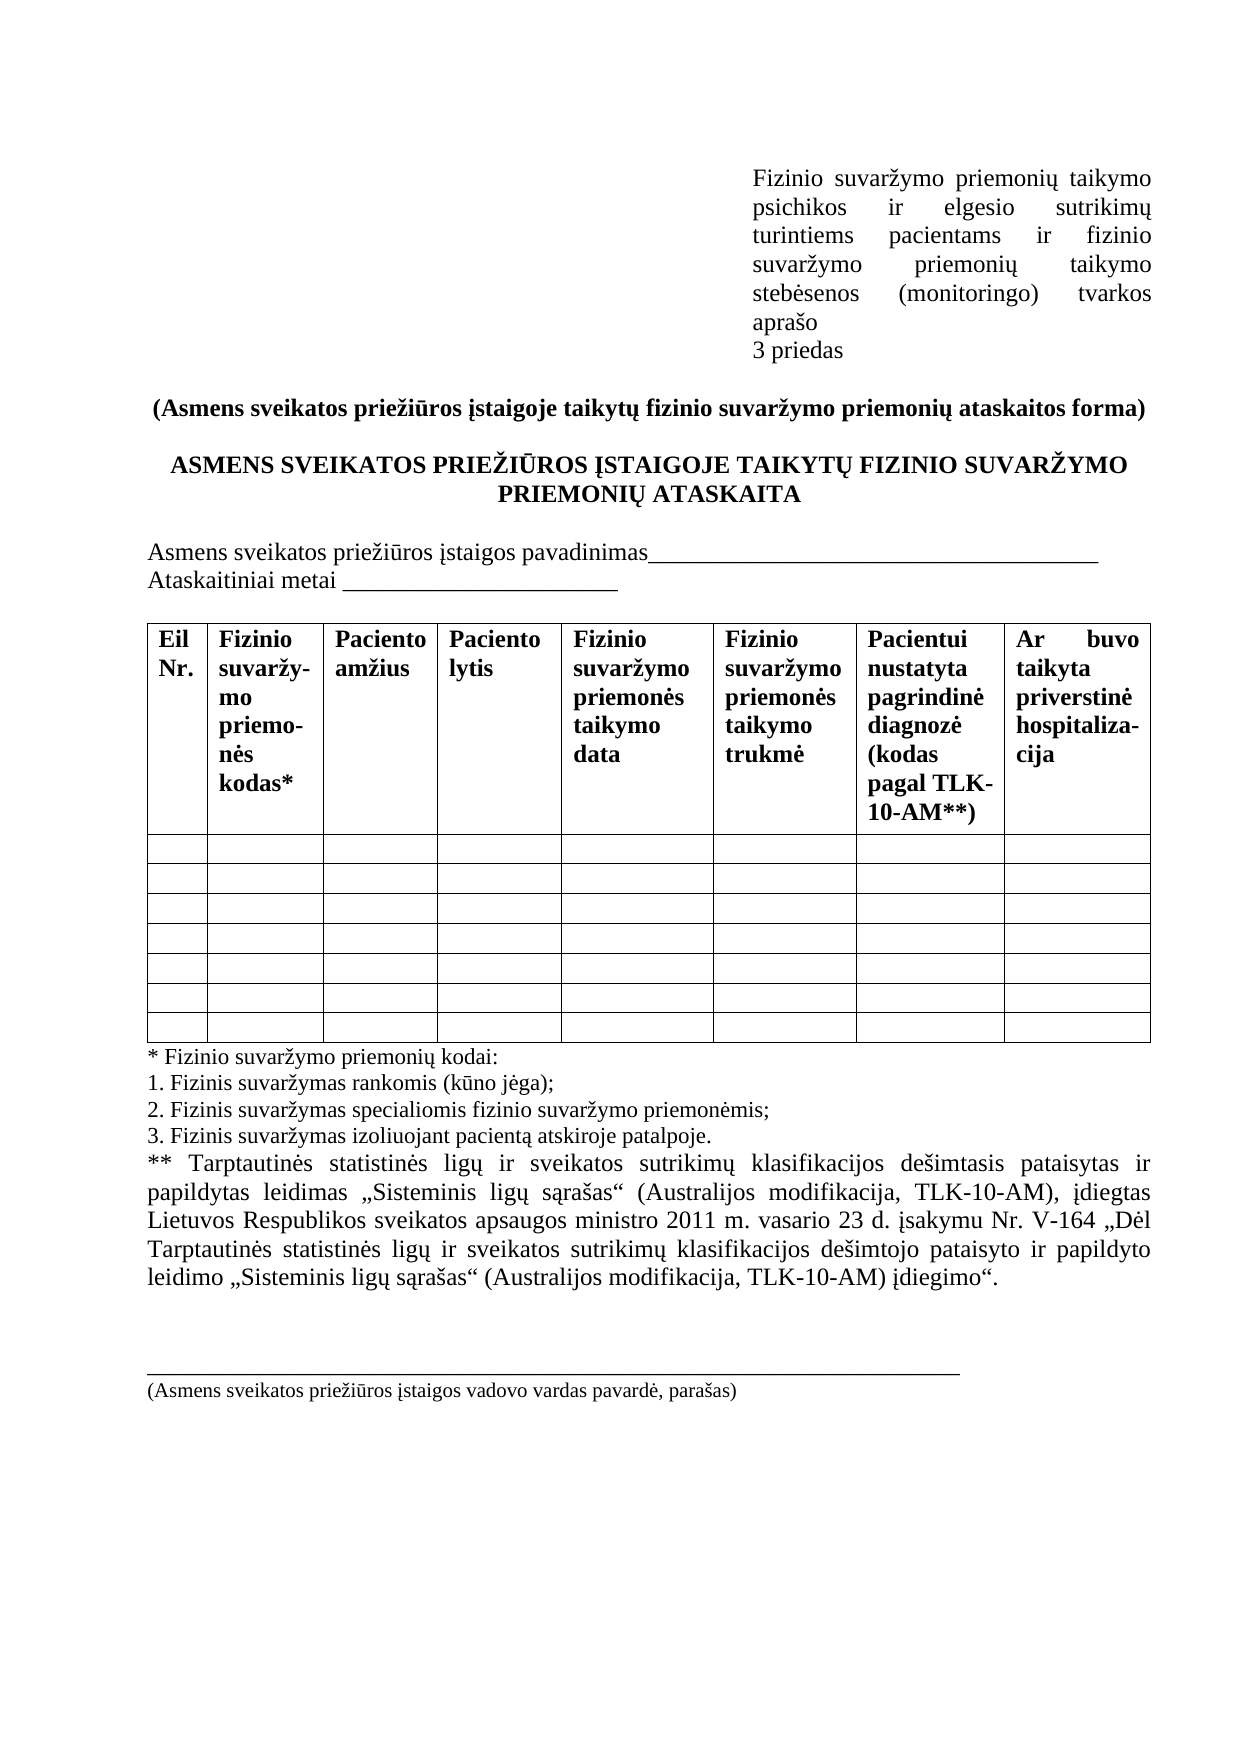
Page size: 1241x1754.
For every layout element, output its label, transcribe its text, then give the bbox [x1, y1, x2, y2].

text * Fizinio suvaržymo priemonių kodai: [147, 1043, 1152, 1069]
text Ataskaitiniai metai ______________________ [147, 566, 1152, 594]
table_cell [562, 1013, 713, 1042]
table_cell [562, 864, 713, 893]
table_cell [562, 894, 713, 923]
table_cell [208, 835, 323, 863]
table_cell [714, 1013, 856, 1042]
table_cell [438, 924, 561, 953]
table_cell [857, 835, 1004, 863]
table_cell [857, 864, 1004, 893]
text 3. Fizinis suvaržymas izoliuojant pacientą atskiroje patalpoje. [147, 1122, 1152, 1148]
table_cell [1005, 835, 1150, 863]
table_cell [1005, 924, 1150, 953]
table_cell [148, 864, 207, 893]
table_header Ar buvo taikyta priverstinė hospitaliza-cija [1005, 624, 1150, 833]
table_cell [324, 984, 437, 1012]
table_cell [562, 835, 713, 863]
table_cell [857, 894, 1004, 923]
table_cell [1005, 894, 1150, 923]
table_cell [148, 924, 207, 953]
table_cell [324, 924, 437, 953]
table_cell [1005, 984, 1150, 1012]
table_header Eil Nr. [148, 624, 207, 833]
table_cell [857, 954, 1004, 982]
table_cell [148, 894, 207, 923]
text 1. Fizinis suvaržymas rankomis (kūno jėga); [147, 1069, 1152, 1096]
table_cell [857, 1013, 1004, 1042]
table_cell [562, 984, 713, 1012]
table_cell [208, 894, 323, 923]
table_cell [1005, 1013, 1150, 1042]
table_header Fizinio suvaržymo priemonės taikymo data [562, 624, 713, 833]
text 3 priedas [752, 336, 1152, 364]
text ASMENS SVEIKATOS PRIEŽIŪROS ĮSTAIGOJE TAIKYTŲ FIZINIO SUVARŽYMO PRIEMONIŲ ATASKAITA [147, 451, 1152, 508]
table_cell [438, 835, 561, 863]
table_cell [714, 864, 856, 893]
table_cell [208, 924, 323, 953]
table_cell [208, 984, 323, 1012]
table_cell [148, 984, 207, 1012]
table_header Paciento lytis [438, 624, 561, 833]
table_cell [714, 954, 856, 982]
table_cell [208, 954, 323, 982]
table_cell [1005, 954, 1150, 982]
table_cell [148, 954, 207, 982]
table_cell [714, 835, 856, 863]
table_header Pacientui nustatyta pagrindinė diagnozė (kodas pagal TLK-10-AM**) [857, 624, 1004, 833]
table_cell [714, 894, 856, 923]
text (Asmens sveikatos priežiūros įstaigoje taikytų fizinio suvaržymo priemonių ataskaitos forma) [147, 393, 1152, 422]
table_cell [857, 984, 1004, 1012]
table_cell [1005, 864, 1150, 893]
text Fizinio suvaržymo priemonių taikymo psichikos ir elgesio sutrikimų turintiems pacientams ir fizinio suvaržymo priemonių taikymo stebėsenos (monitoringo) tvarkos aprašo [752, 163, 1152, 336]
table_header Paciento amžius [324, 624, 437, 833]
table_cell [148, 1013, 207, 1042]
text 2. Fizinis suvaržymas specialiomis fizinio suvaržymo priemonėmis; [147, 1096, 1152, 1122]
table_cell [438, 864, 561, 893]
table_cell [324, 894, 437, 923]
table_cell [148, 835, 207, 863]
table_cell [438, 984, 561, 1012]
table_header Fizinio suvaržymo priemonės taikymo trukmė [714, 624, 856, 833]
table_cell [562, 954, 713, 982]
table_cell [562, 924, 713, 953]
text Asmens sveikatos priežiūros įstaigos pavadinimas____________________________________ [147, 537, 1152, 566]
table_cell [324, 864, 437, 893]
table_cell [857, 924, 1004, 953]
table_cell [438, 894, 561, 923]
text (Asmens sveikatos priežiūros įstaigos vadovo vardas pavardė, parašas) [147, 1377, 1152, 1402]
table_cell [208, 1013, 323, 1042]
table_cell [714, 924, 856, 953]
table_cell [714, 984, 856, 1012]
table_header Fizinio suvaržy-mo priemo-nės kodas* [208, 624, 323, 833]
table_cell [324, 954, 437, 982]
table_cell [208, 864, 323, 893]
text _________________________________________________________________ [147, 1349, 1152, 1377]
table_cell [324, 1013, 437, 1042]
table_cell [438, 1013, 561, 1042]
table_cell [438, 954, 561, 982]
table_cell [324, 835, 437, 863]
text ** Tarptautinės statistinės ligų ir sveikatos sutrikimų klasifikacijos dešimtasis pataisytas ir papildytas leidimas „Sisteminis ligų sąrašas“ (Australijos modifikacija, TLK-10-AM), įdiegtas Lietuvos Respublikos sveikatos apsaugos ministro 2011 m. vasario 23 d. įsakymu Nr. V-164 „Dėl Tarptautinės statistinės ligų ir sveikatos sutrikimų klasifikacijos dešimtojo pataisyto ir papildyto leidimo „Sisteminis ligų sąrašas“ (Australijos modifikacija, TLK-10-AM) įdiegimo“. [147, 1148, 1152, 1291]
